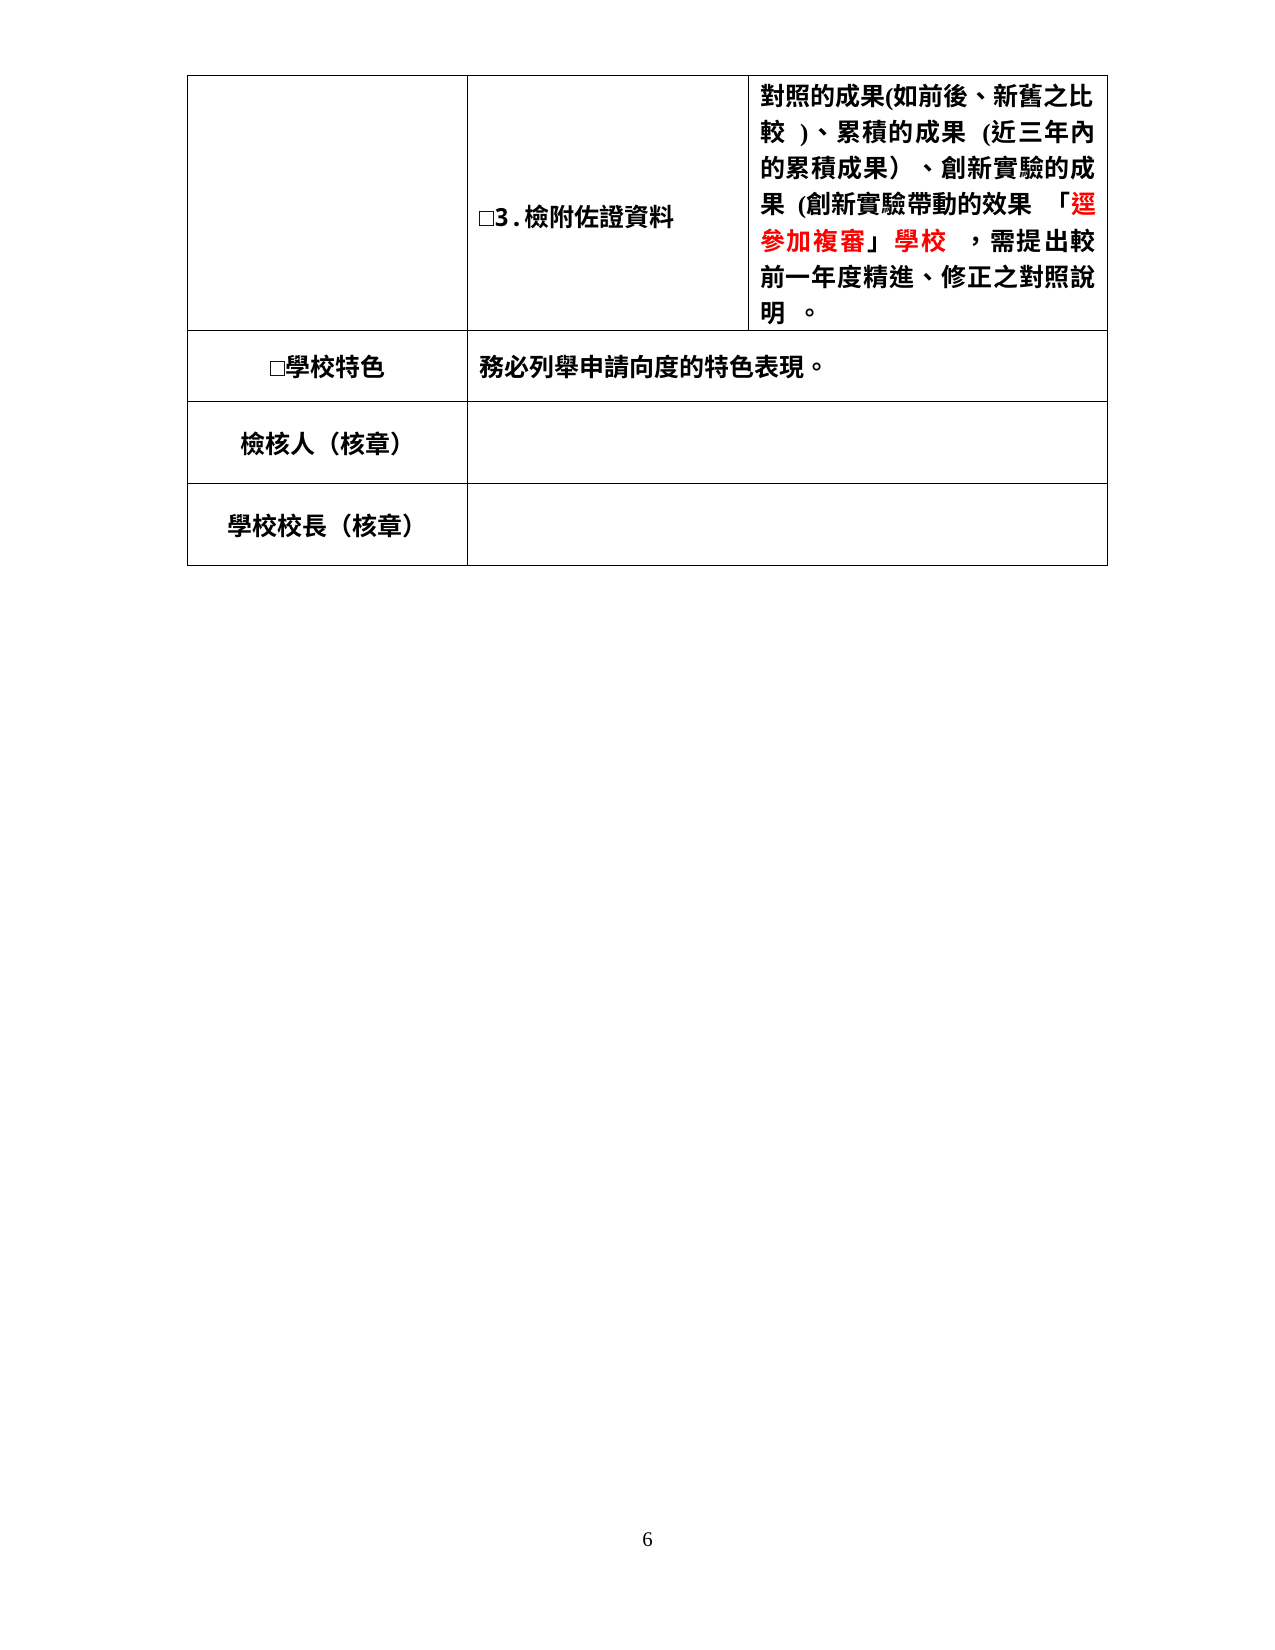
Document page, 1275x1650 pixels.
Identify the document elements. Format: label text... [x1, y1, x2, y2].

table_cell [188, 76, 467, 330]
table_cell [468, 402, 1107, 483]
table_cell □學校特色 [188, 331, 467, 401]
table_cell 務必列舉申請向度的特色表現。 [468, 331, 1107, 401]
table_cell [468, 484, 1107, 565]
table_cell 對照的成果(如前後、新舊之比 較 )、累積的成果 (近三年內的累積成果）、創新實驗的成果 (創新實驗帶動的效果 「逕參加複審」學校 ，需提出較前一年度精進、修正之對照說明 。 [749, 76, 1107, 330]
table_cell 檢核人（核章） [188, 402, 467, 483]
table_cell 學校校長（核章） [188, 484, 467, 565]
table_cell □3.檢附佐證資料 [468, 76, 748, 330]
